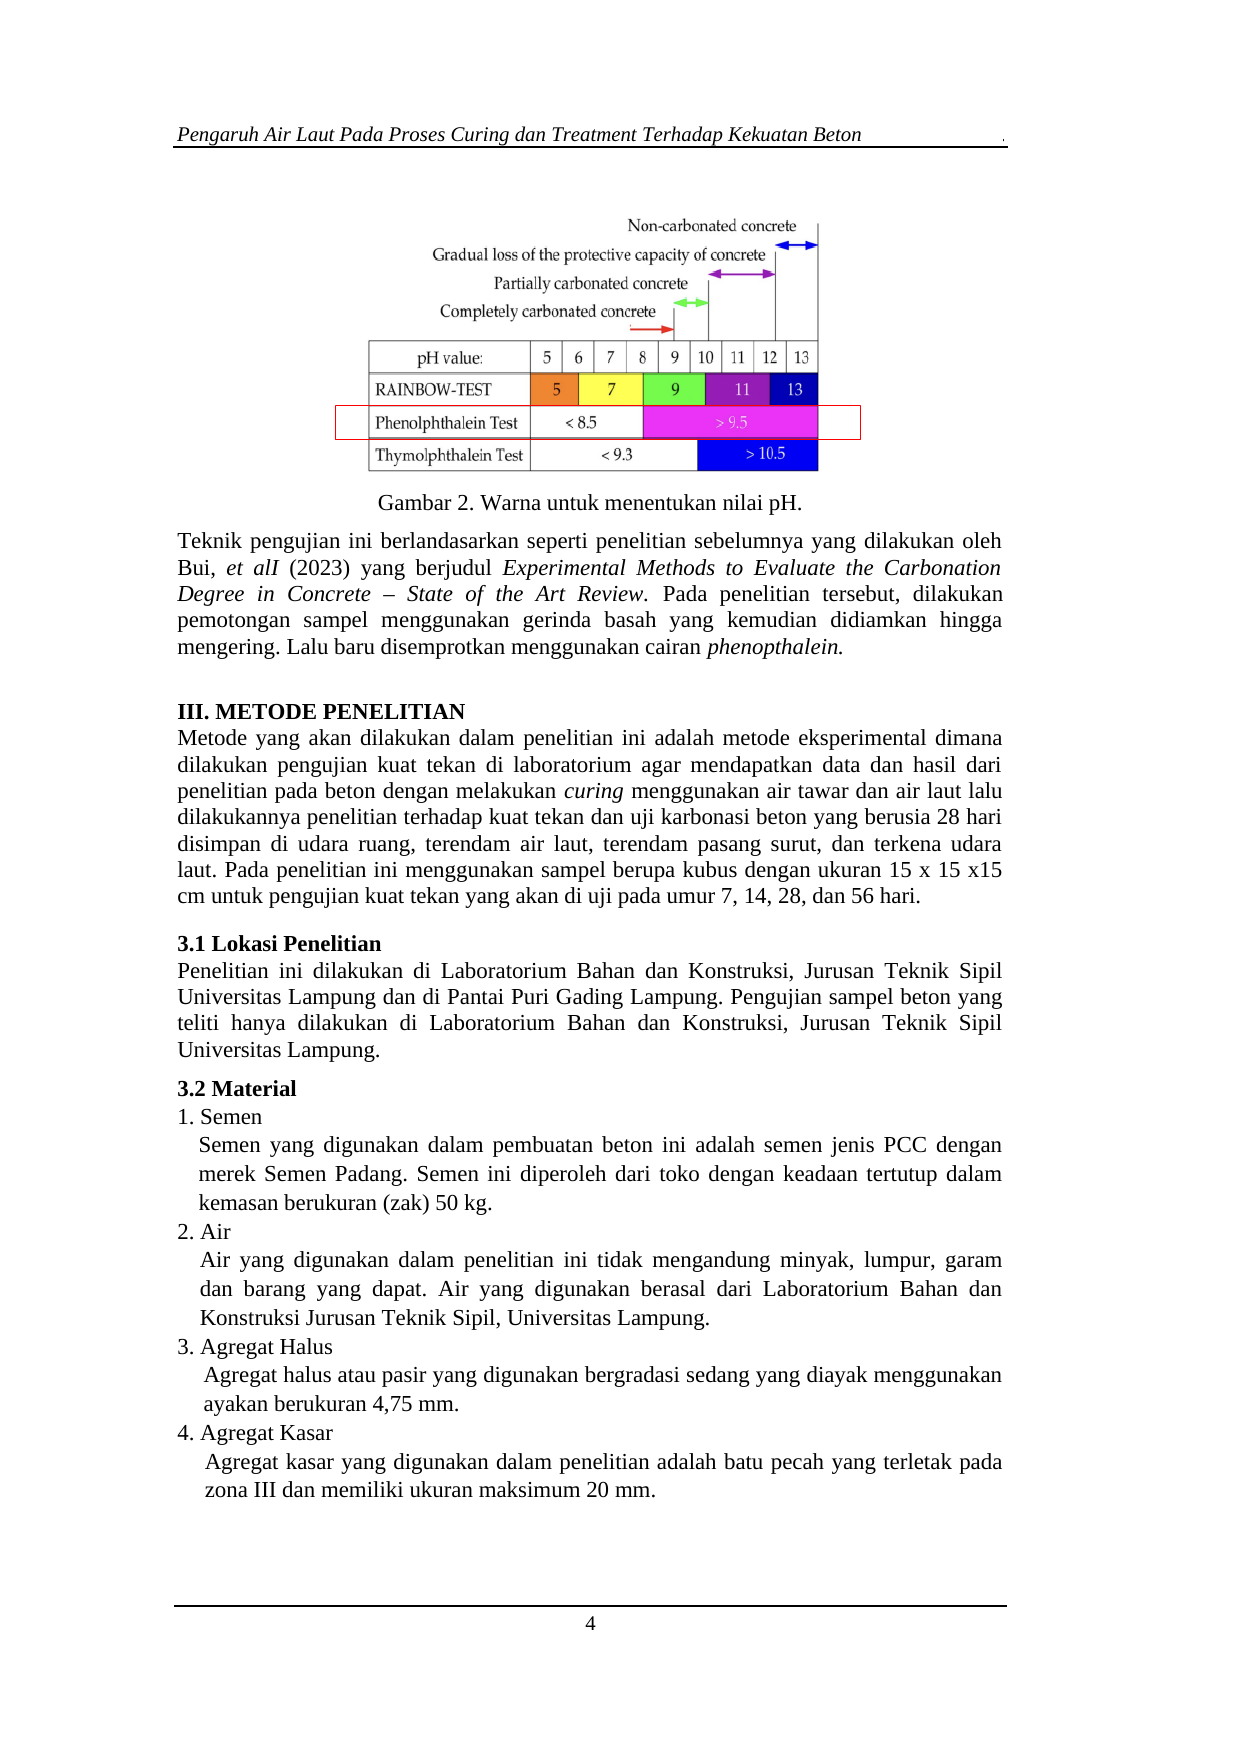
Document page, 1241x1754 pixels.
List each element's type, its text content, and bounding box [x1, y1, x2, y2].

text Air yang digunakan dalam penelitian ini tidak mengandung minyak, lumpur, garam dan barang yang dapat. Air yang digunakan berasal dari Laboratorium Bahan dan Konstruksi Jurusan Teknik Sipil, Universitas Lampung. [199, 1244, 1003, 1330]
picture [300, 209, 880, 489]
text 4. Agregat Kasar [177, 1417, 1003, 1445]
text 3.2 Material [177, 1074, 1003, 1101]
text 1. Semen [177, 1101, 1003, 1129]
text Metode yang akan dilakukan dalam penelitian ini adalah metode eksperimental dimana dilakukan pengujian kuat tekan di laboratorium agar mendapatkan data dan hasil dari penelitian pada beton dengan melakukan curing menggunakan air tawar dan air laut lalu dilakukannya penelitian terhadap kuat tekan dan uji karbonasi beton yang berusia 28 hari disimpan di udara ruang, terendam air laut, terendam pasang surut, dan terkena udara laut. Pada penelitian ini menggunakan sampel berupa kubus dengan ukuran 15 x 15 x15 cm untuk pengujian kuat tekan yang akan di uji pada umur 7, 14, 28, dan 56 hari. [177, 724, 1003, 909]
text 3. Agregat Halus [177, 1330, 1003, 1359]
list III. METODE PENELITIAN [177, 698, 1003, 724]
text Semen yang digunakan dalam pembuatan beton ini adalah semen jenis PCC dengan merek Semen Padang. Semen ini diperoleh dari toko dengan keadaan tertutup dalam kemasan berukuran (zak) 50 kg. [198, 1129, 1003, 1215]
text Agregat halus atau pasir yang digunakan bergradasi sedang yang diayak menggunakan ayakan berukuran 4,75 mm. [203, 1359, 1003, 1417]
text Gambar 2. Warna untuk menentukan nilai pH. [177, 209, 1003, 515]
text 3.1 Lokasi Penelitian [177, 909, 1003, 957]
text Agregat kasar yang digunakan dalam penelitian adalah batu pecah yang terletak pada zona III dan memiliki ukuran maksimum 20 mm. [204, 1445, 1003, 1503]
text Teknik pengujian ini berlandasarkan seperti penelitian sebelumnya yang dilakukan oleh Bui, et alI (2023) yang berjudul Experimental Methods to Evaluate the Carbonation Degree in Concrete – State of the Art Review. Pada penelitian tersebut, dilakukan pemotongan sampel menggunakan gerinda basah yang kemudian didiamkan hingga mengering. Lalu baru disemprotkan menggunakan cairan phenopthalein. [177, 527, 1003, 659]
text Penelitian ini dilakukan di Laboratorium Bahan dan Konstruksi, Jurusan Teknik Sipil Universitas Lampung dan di Pantai Puri Gading Lampung. Pengujian sampel beton yang teliti hanya dilakukan di Laboratorium Bahan dan Konstruksi, Jurusan Teknik Sipil Universitas Lampung. [177, 957, 1003, 1062]
text 2. Air [177, 1215, 1003, 1244]
